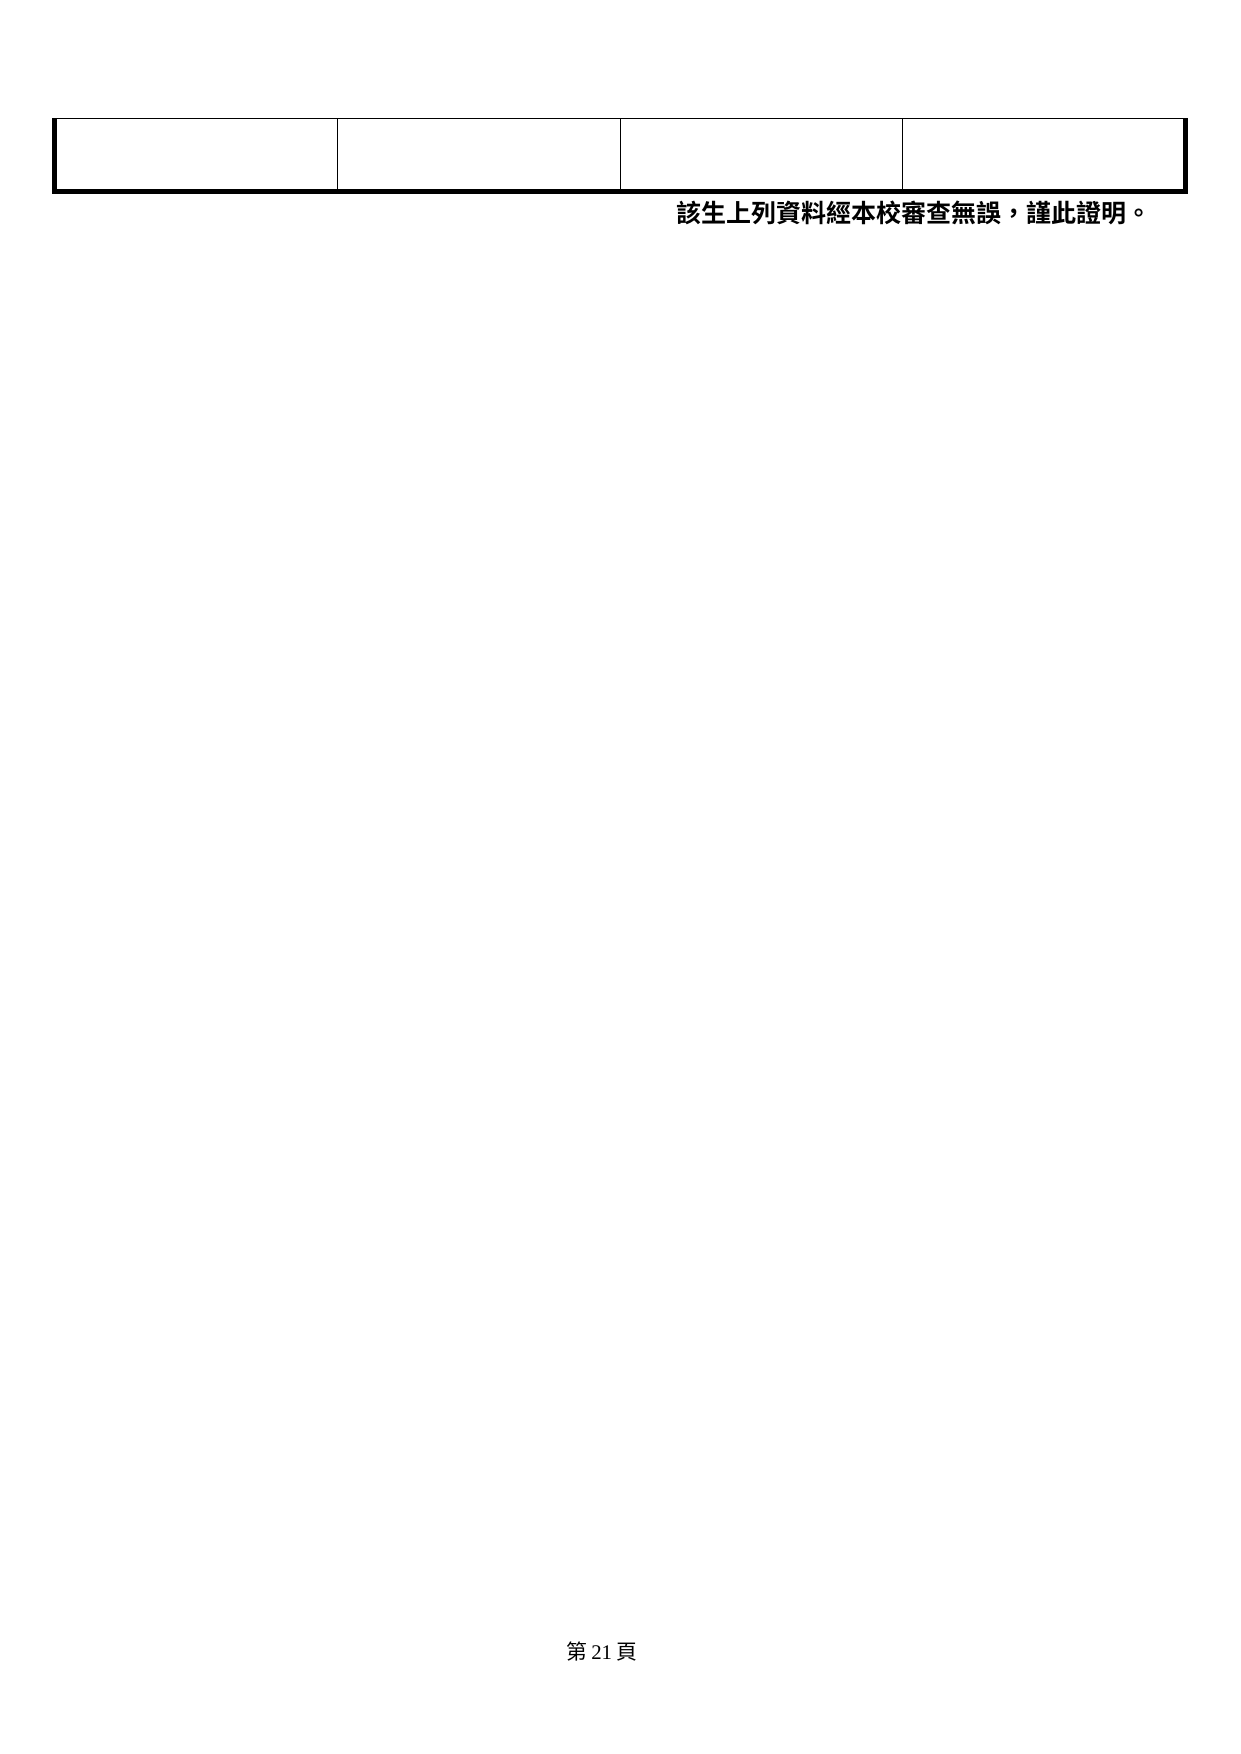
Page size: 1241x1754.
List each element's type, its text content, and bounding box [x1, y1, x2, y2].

text 該生上列資料經本校審查無誤，謹此證明。 [89, 194, 1152, 230]
table_cell [57, 119, 337, 189]
table_cell [338, 119, 620, 189]
table_cell [621, 119, 902, 189]
table_cell [903, 119, 1183, 189]
